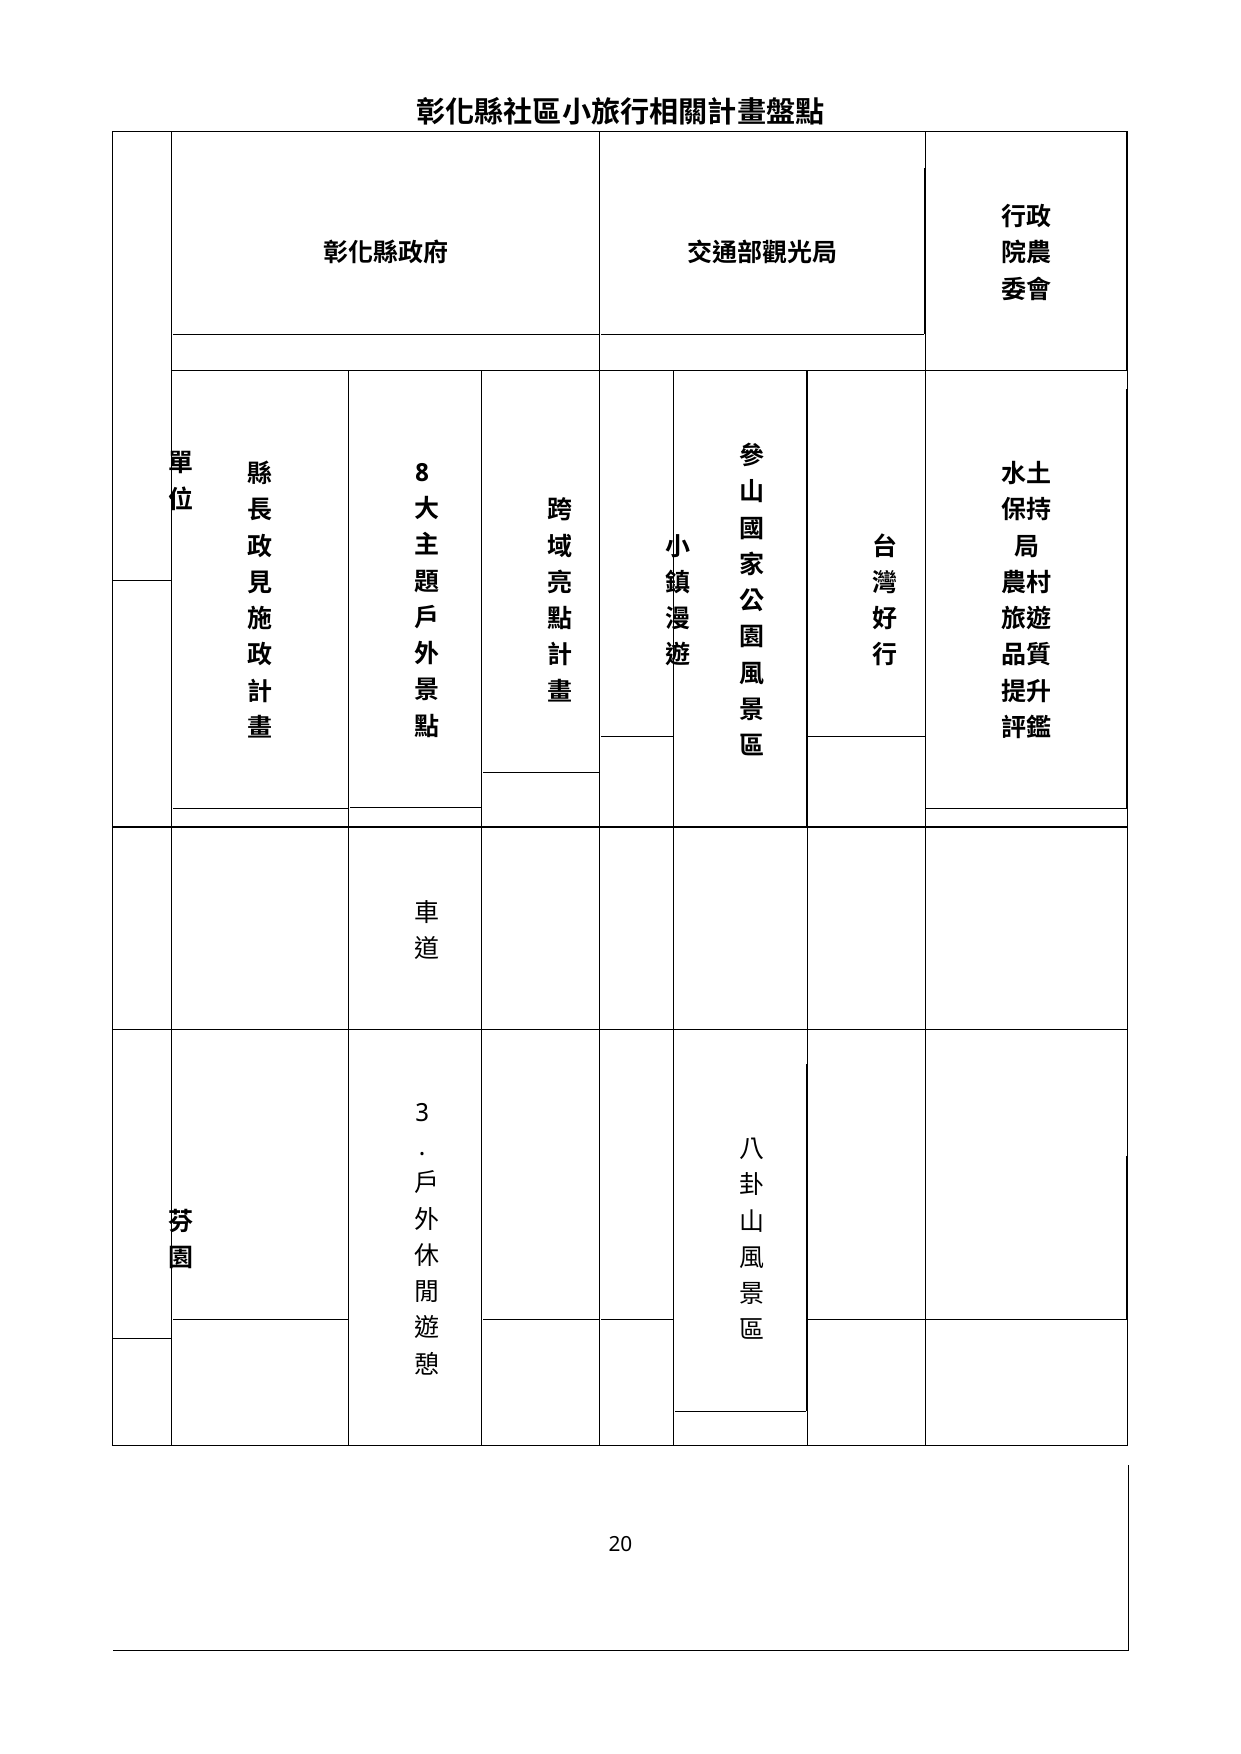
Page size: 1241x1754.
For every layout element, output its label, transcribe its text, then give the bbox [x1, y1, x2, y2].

table_cell [173, 1248, 188, 1265]
table_cell [926, 1030, 1127, 1319]
table_cell 水土保持局 農村旅遊品質 提升評鑑 [926, 371, 1127, 808]
table_cell [482, 828, 599, 1029]
table_cell 行政院農委會 [926, 132, 1126, 370]
table_cell [808, 828, 925, 1029]
table_cell [674, 828, 807, 1029]
table_cell 芬園 [113, 1339, 171, 1445]
table_cell 8大主題 戶外景點 [349, 371, 481, 826]
table_cell [926, 828, 1127, 1029]
table_cell 單位 [113, 132, 171, 580]
table_cell 台灣好行 [808, 371, 925, 736]
table_cell [808, 1030, 925, 1319]
table_cell [926, 1320, 1127, 1445]
table_cell 彰化縣政府 [172, 132, 599, 370]
table_cell 參山國家 公園風景區 [674, 371, 806, 826]
table_header 彰化縣社區小旅行相關計畫盤點 [113, 89, 1128, 131]
table_cell 八卦山 風景區 [674, 1030, 807, 1445]
table_cell [808, 737, 925, 826]
table_cell 單位 [113, 581, 171, 826]
table_cell 交通部觀光局 [600, 132, 925, 370]
table_cell 芬園 [113, 1030, 171, 1338]
table_cell 車道 [349, 828, 481, 1029]
table_cell [600, 1030, 673, 1445]
table_cell [172, 1030, 348, 1445]
table_cell 清水岩溫泉露營區 [172, 828, 348, 1029]
table_cell 社頭 [113, 828, 171, 1029]
table_cell 跨域亮點計畫 [482, 371, 599, 826]
table_cell [926, 809, 1127, 826]
table_cell 3.戶外休閒遊憩 [349, 1030, 481, 1445]
table_cell [482, 1030, 599, 1445]
table_cell [808, 1320, 925, 1445]
table_cell 縣長政見 施政計畫 [172, 371, 348, 826]
table_cell [600, 828, 673, 1029]
table_cell 小鎮 漫遊 [600, 371, 673, 826]
